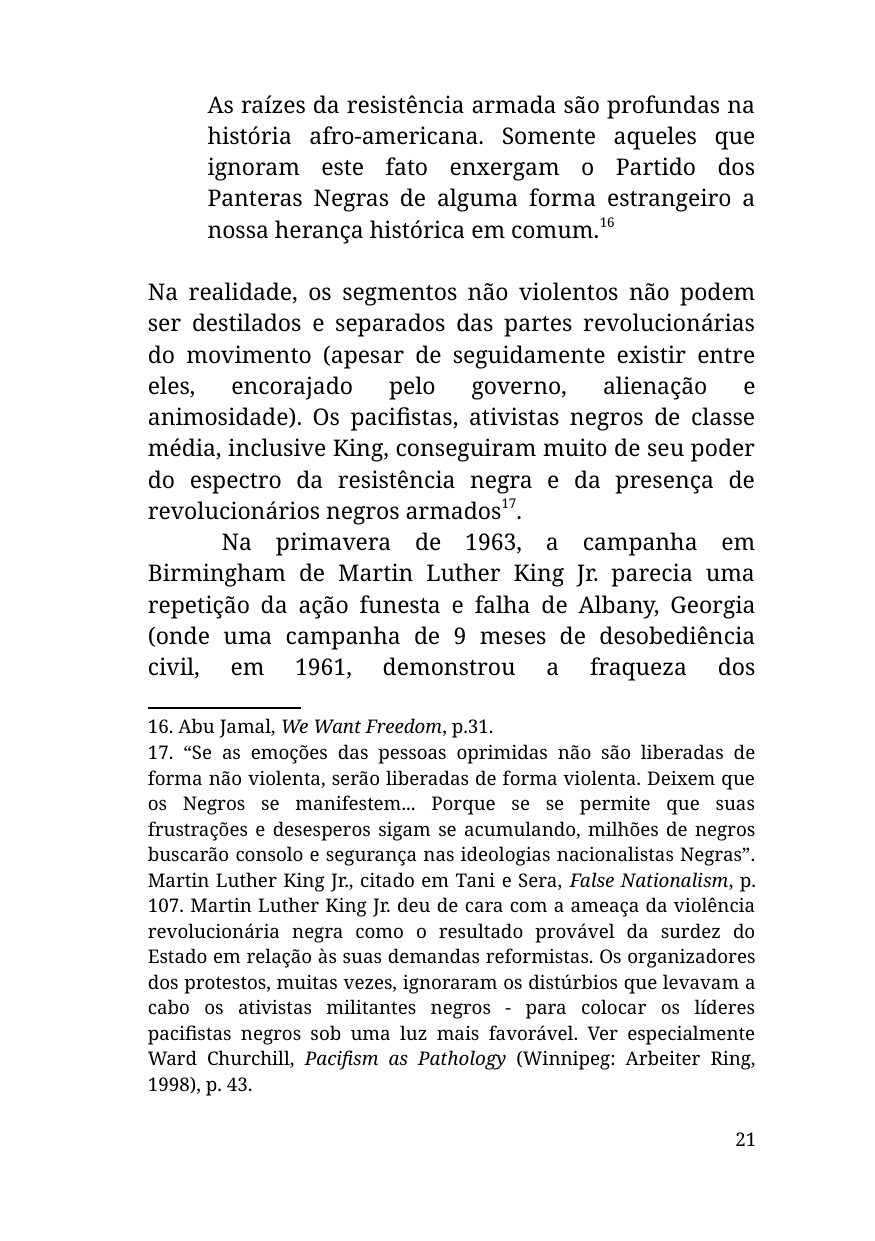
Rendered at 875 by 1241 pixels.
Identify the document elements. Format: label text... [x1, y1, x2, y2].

text . Abu Jamal, We Want Freedom, p.31. [148, 714, 756, 739]
text As raízes da resistência armada são profundas na história afro-americana. Somente aqueles que ignoram este fato enxergam o Partido dos Panteras Negras de alguma forma estrangeiro a nossa herança histórica em comum. [207, 88, 756, 245]
text Na primavera de 1963, a campanha em Birmingham de Martin Luther King Jr. parecia uma repetição da ação funesta e falha de Albany, Georgia (onde uma campanha de 9 meses de desobediência civil, em 1961, demonstrou a fraqueza dos [148, 526, 756, 682]
text Na realidade, os segmentos não violentos não podem ser destilados e separados das partes revolucionárias do movimento (apesar de seguidamente existir entre eles, encorajado pelo governo, alienação e animosidade). Os pacifistas, ativistas negros de classe média, inclusive King, conseguiram muito de seu poder do espectro da resistência negra e da presença de revolucionários negros armados. [148, 276, 756, 526]
text . “Se as emoções das pessoas oprimidas não são liberadas de forma não violenta, serão liberadas de forma violenta. Deixem que os Negros se manifestem... Porque se se permite que suas frustrações e desesperos sigam se acumulando, milhões de negros buscarão consolo e segurança nas ideologias nacionalistas Negras”. Martin Luther King Jr., citado em Tani e Sera, False Nationalism, p. 107. Martin Luther King Jr. deu de cara com a ameaça da violência revolucionária negra como o resultado provável da surdez do Estado em relação às suas demandas reformistas. Os organizadores dos protestos, muitas vezes, ignoraram os distúrbios que levavam a cabo os ativistas militantes negros - para colocar os líderes pacifistas negros sob uma luz mais favorável. Ver especialmente Ward Churchill, Pacifism as Pathology (Winnipeg: Arbeiter Ring, 1998), p. 43. [148, 739, 756, 1097]
